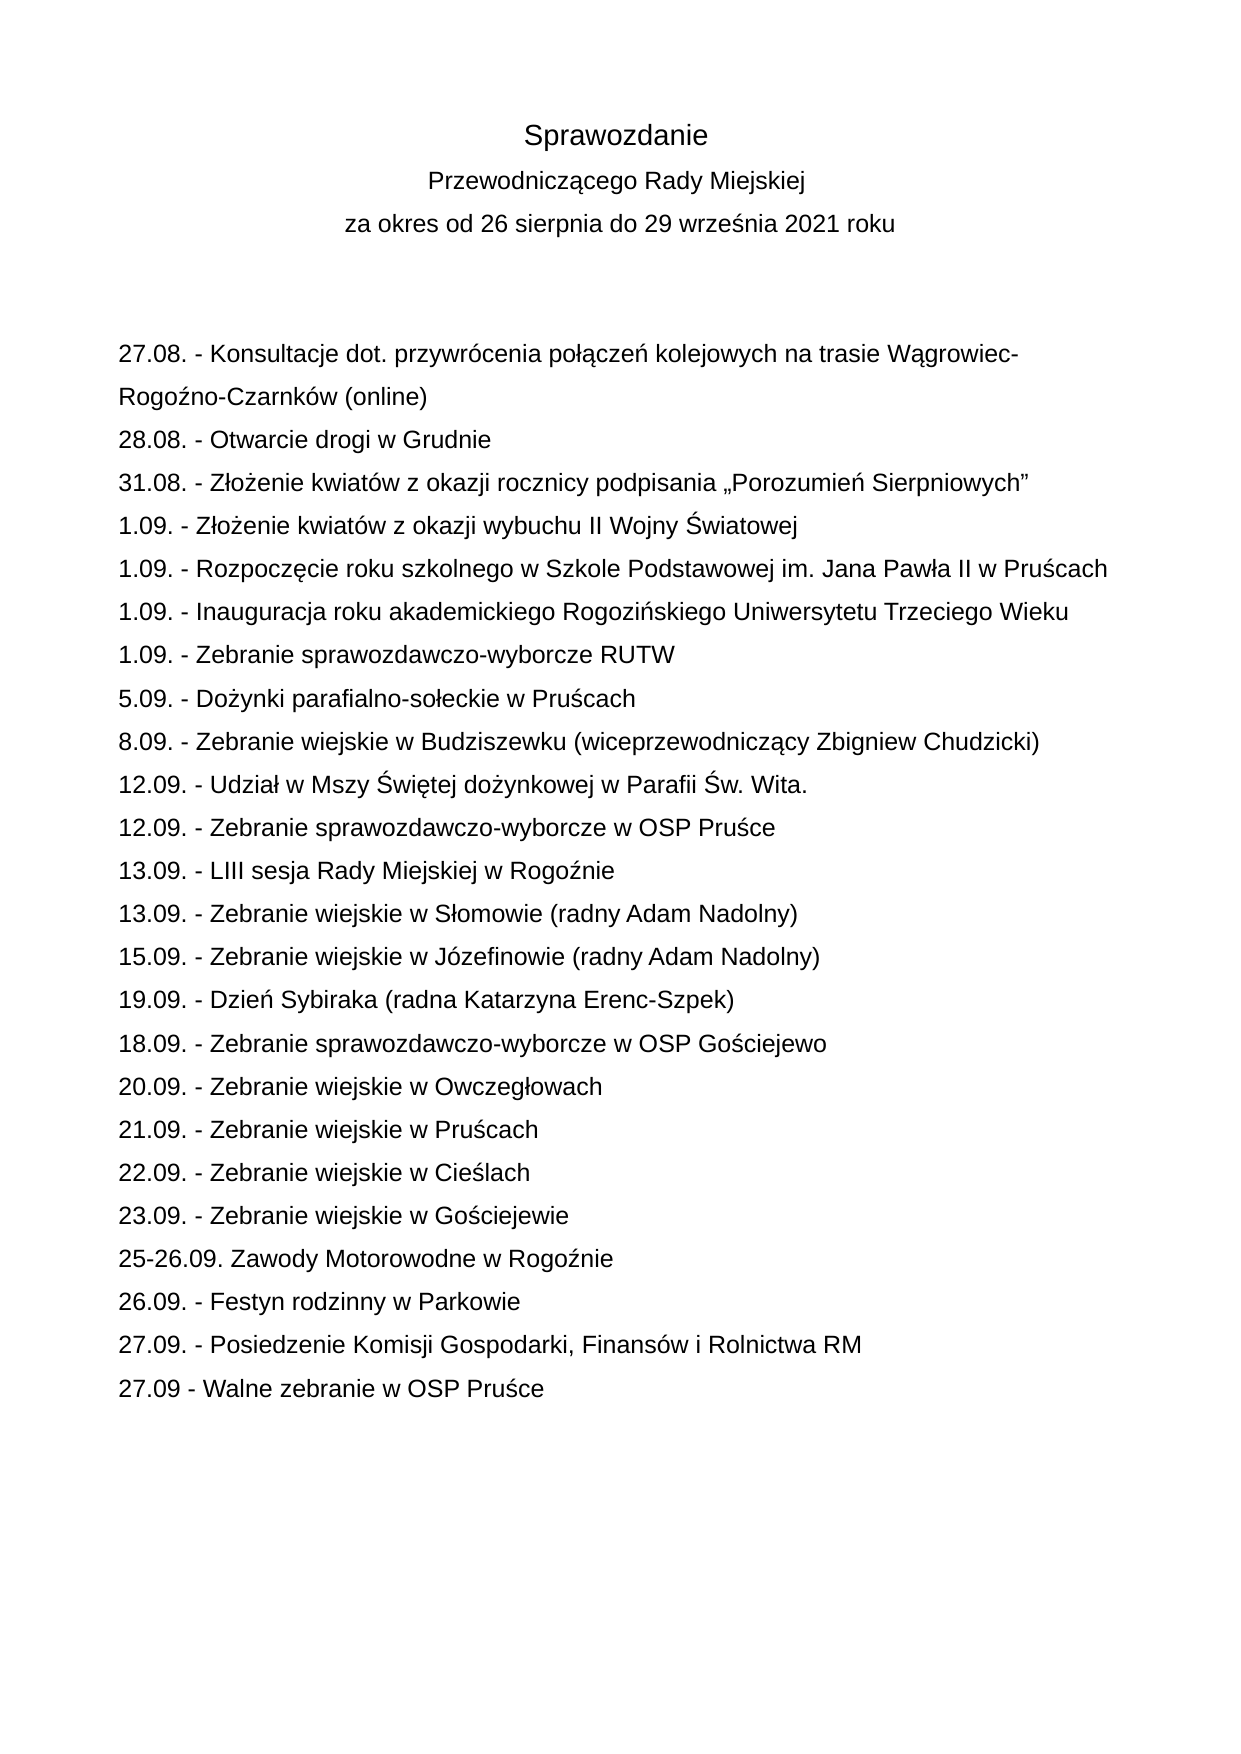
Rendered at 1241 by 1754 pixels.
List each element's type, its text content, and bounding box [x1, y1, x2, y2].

text 31.08. - Złożenie kwiatów z okazji rocznicy podpisania „Porozumień Sierpniowych” [118, 468, 1122, 497]
text 13.09. - Zebranie wiejskie w Słomowie (radny Adam Nadolny) [118, 899, 1122, 928]
text 19.09. - Dzień Sybiraka (radna Katarzyna Erenc-Szpek) [118, 985, 1122, 1014]
text 23.09. - Zebranie wiejskie w Gościejewie [118, 1201, 1122, 1230]
text 1.09. - Rozpoczęcie roku szkolnego w Szkole Podstawowej im. Jana Pawła II w Pruścach [118, 554, 1122, 583]
text 27.09. - Posiedzenie Komisji Gospodarki, Finansów i Rolnictwa RM [118, 1330, 1122, 1359]
text 20.09. - Zebranie wiejskie w Owczegłowach [118, 1072, 1122, 1100]
text 12.09. - Zebranie sprawozdawczo-wyborcze w OSP Pruśce [118, 813, 1122, 842]
text 22.09. - Zebranie wiejskie w Cieślach [118, 1158, 1122, 1187]
text 5.09. - Dożynki parafialno-sołeckie w Pruścach [118, 683, 1122, 712]
text 25-26.09. Zawody Motorowodne w Rogoźnie [118, 1244, 1122, 1273]
text 1.09. - Inauguracja roku akademickiego Rogozińskiego Uniwersytetu Trzeciego Wieku [118, 597, 1122, 626]
text 18.09. - Zebranie sprawozdawczo-wyborcze w OSP Gościejewo [118, 1028, 1122, 1057]
text 8.09. - Zebranie wiejskie w Budziszewku (wiceprzewodniczący Zbigniew Chudzicki) [118, 727, 1122, 755]
text 12.09. - Udział w Mszy Świętej dożynkowej w Parafii Św. Wita. [118, 770, 1122, 798]
text 1.09. - Zebranie sprawozdawczo-wyborcze RUTW [118, 640, 1122, 669]
text Sprawozdanie Przewodniczącego Rady Miejskiej za okres od 26 sierpnia do 29 września 2021 roku [118, 118, 1122, 238]
text 15.09. - Zebranie wiejskie w Józefinowie (radny Adam Nadolny) [118, 942, 1122, 971]
text 26.09. - Festyn rodzinny w Parkowie [118, 1287, 1122, 1316]
text 27.09 - Walne zebranie w OSP Pruśce [118, 1373, 1122, 1402]
text 28.08. - Otwarcie drogi w Grudnie [118, 425, 1122, 453]
text 27.08. - Konsultacje dot. przywrócenia połączeń kolejowych na trasie Wągrowiec-Rogoźno-Czarnków (online) [118, 338, 1122, 410]
text 21.09. - Zebranie wiejskie w Pruścach [118, 1115, 1122, 1143]
text 13.09. - LIII sesja Rady Miejskiej w Rogoźnie [118, 856, 1122, 885]
text 1.09. - Złożenie kwiatów z okazji wybuchu II Wojny Światowej [118, 511, 1122, 540]
